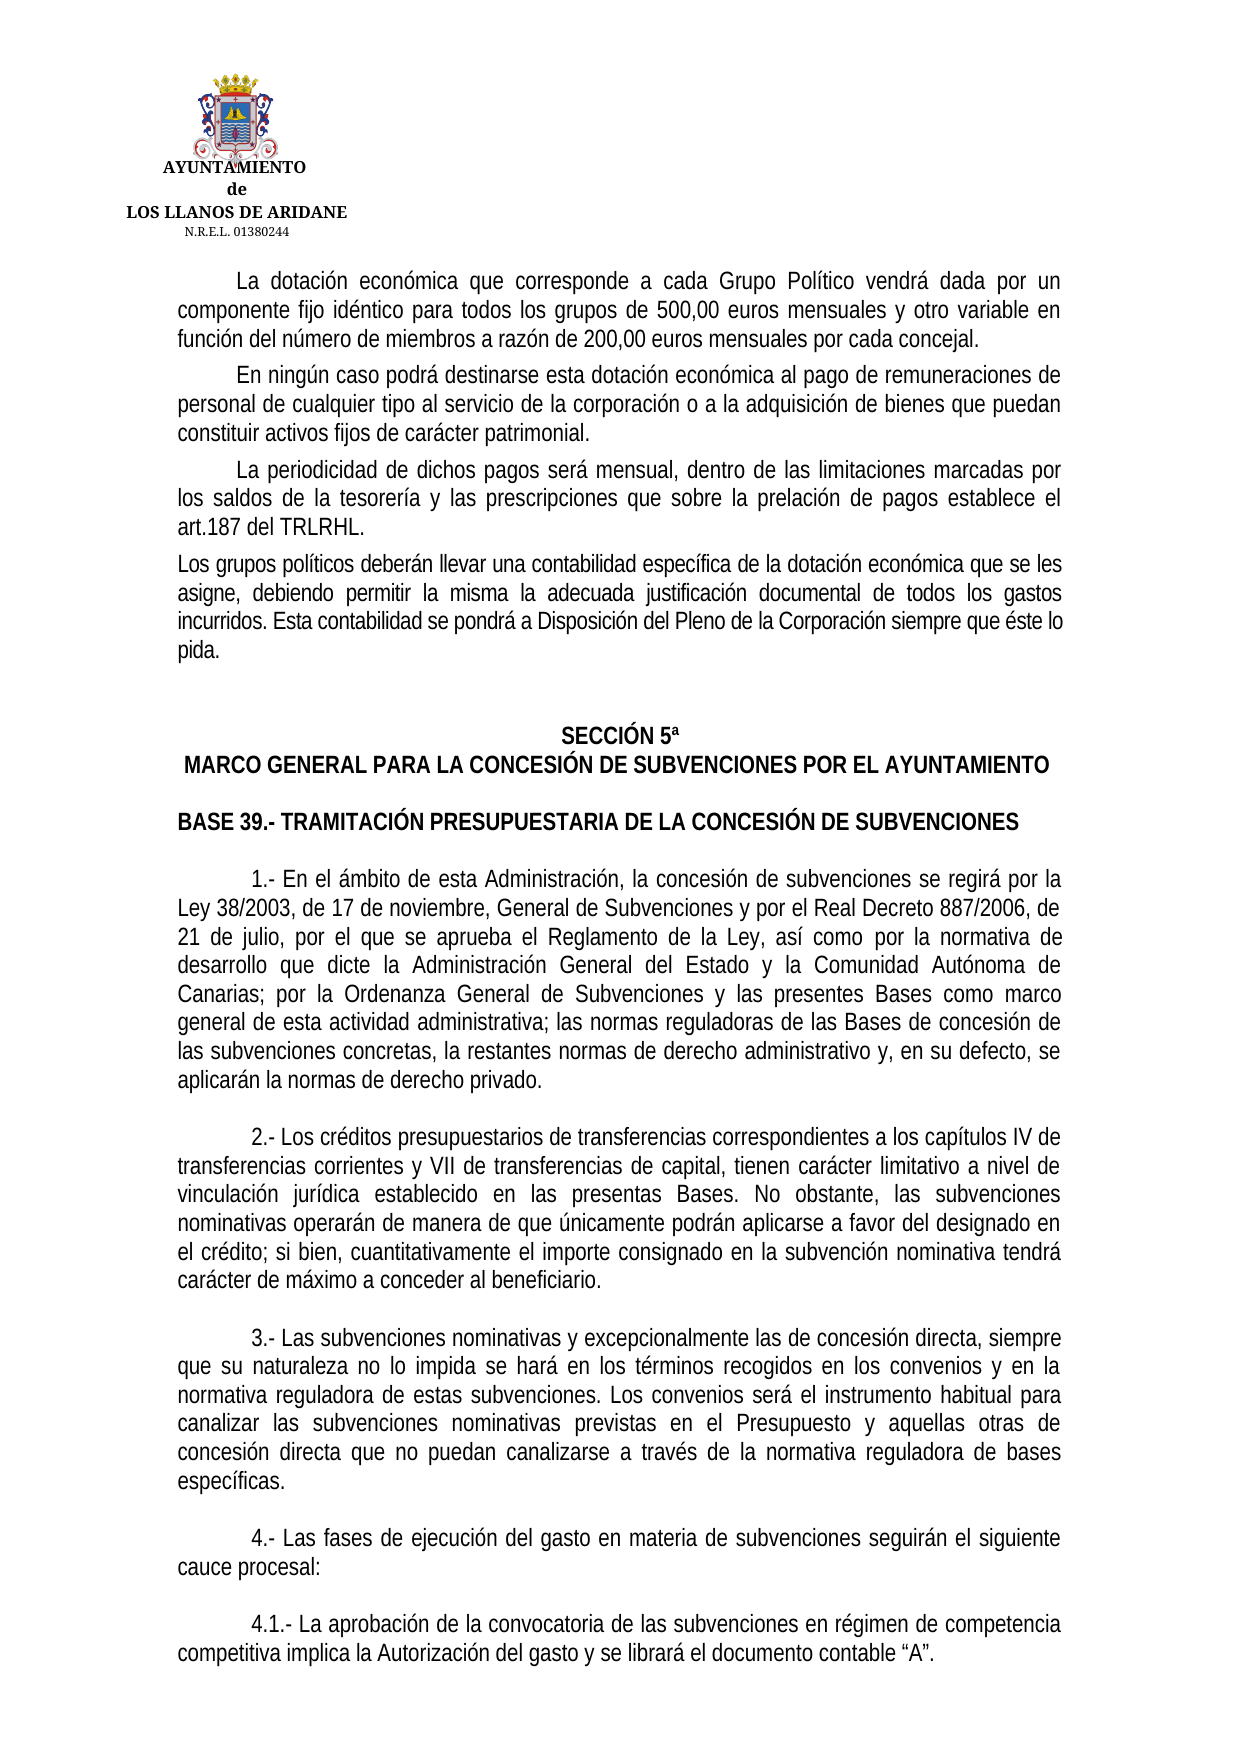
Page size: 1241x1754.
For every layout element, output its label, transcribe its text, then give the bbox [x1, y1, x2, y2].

text En ningún caso podrá destinarse esta dotación económica al pago de remuneraciones de personal de cualquier tipo al servicio de la corporación o a la adquisición de bienes que puedan constituir activos fijos de carácter patrimonial. [177, 361, 1063, 446]
text 3.- Las subvenciones nominativas y excepcionalmente las de concesión directa, siempre que su naturaleza no lo impida se hará en los términos recogidos en los convenios y en la normativa reguladora de estas subvenciones. Los convenios será el instrumento habitual para canalizar las subvenciones nominativas previstas en el Presupuesto y aquellas otras de concesión directa que no puedan canalizarse a través de la normativa reguladora de bases específicas. [177, 1322, 1063, 1494]
text 4.1.- La aprobación de la convocatoria de las subvenciones en régimen de competencia competitiva implica la Autorización del gasto y se librará el documento contable “A”. [177, 1609, 1063, 1666]
text 4.- Las fases de ejecución del gasto en materia de subvenciones seguirán el siguiente cauce procesal: [177, 1523, 1063, 1580]
text SECCIÓN 5ª [177, 721, 1063, 749]
text MARCO GENERAL PARA LA CONCESIÓN DE SUBVENCIONES POR EL AYUNTAMIENTO [177, 749, 1063, 778]
picture [192, 73, 279, 169]
text 1.- En el ámbito de esta Administración, la concesión de subvenciones se regirá por la Ley 38/2003, de 17 de noviembre, General de Subvenciones y por el Real Decreto 887/2006, de 21 de julio, por el que se aprueba el Reglamento de la Ley, así como por la normativa de desarrollo que dicte la Administración General del Estado y la Comunidad Autónoma de Canarias; por la Ordenanza General de Subvenciones y las presentes Bases como marco general de esta actividad administrativa; las normas reguladoras de las Bases de concesión de las subvenciones concretas, la restantes normas de derecho administrativo y, en su defecto, se aplicarán la normas de derecho privado. [177, 864, 1063, 1093]
text La dotación económica que corresponde a cada Grupo Político vendrá dada por un componente fijo idéntico para todos los grupos de 500,00 euros mensuales y otro variable en función del número de miembros a razón de 200,00 euros mensuales por cada concejal. [177, 266, 1063, 352]
text BASE 39.- TRAMITACIÓN PRESUPUESTARIA DE LA CONCESIÓN DE SUBVENCIONES [177, 807, 1063, 836]
text Los grupos políticos deberán llevar una contabilidad específica de la dotación económica que se les asigne, debiendo permitir la misma la adecuada justificación documental de todos los gastos incurridos. Esta contabilidad se pondrá a Disposición del Pleno de la Corporación siempre que éste lo pida. [177, 549, 1063, 664]
text La periodicidad de dichos pagos será mensual, dentro de las limitaciones marcadas por los saldos de la tesorería y las prescripciones que sobre la prelación de pagos establece el art.187 del TRLRHL. [177, 455, 1063, 541]
text 2.- Los créditos presupuestarios de transferencias correspondientes a los capítulos IV de transferencias corrientes y VII de transferencias de capital, tienen carácter limitativo a nivel de vinculación jurídica establecido en las presentas Bases. No obstante, las subvenciones nominativas operarán de manera de que únicamente podrán aplicarse a favor del designado en el crédito; si bien, cuantitativamente el importe consignado en la subvención nominativa tendrá carácter de máximo a conceder al beneficiario. [177, 1122, 1063, 1294]
